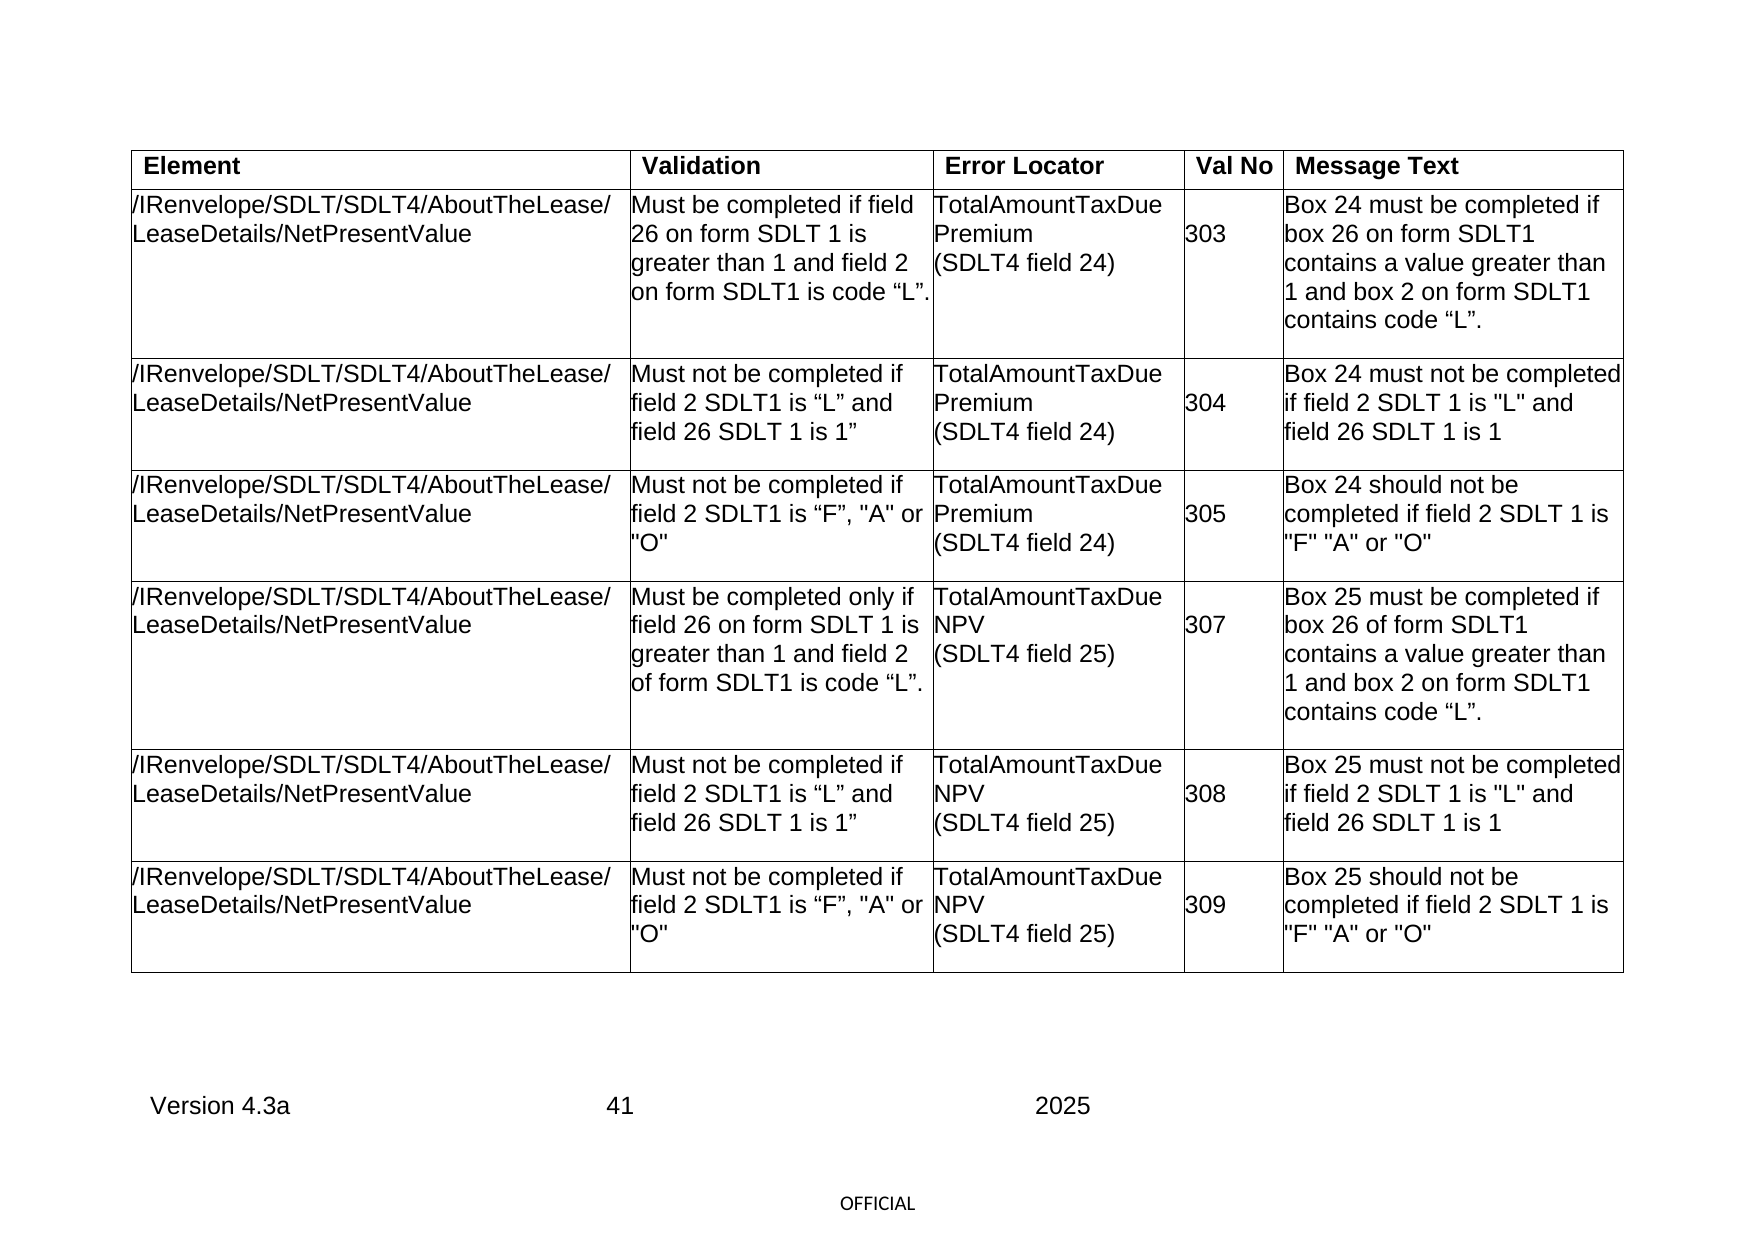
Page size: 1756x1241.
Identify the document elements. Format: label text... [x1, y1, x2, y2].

table_cell 308 [1185, 750, 1283, 861]
table_cell TotalAmountTaxDue NPV (SDLT4 field 25) [934, 582, 1184, 749]
table_cell /IRenvelope/SDLT/SDLT4/AboutTheLease/ LeaseDetails/NetPresentValue [132, 471, 630, 581]
table_cell /IRenvelope/SDLT/SDLT4/AboutTheLease/ LeaseDetails/NetPresentValue [132, 190, 630, 358]
table_cell Box 25 must not be completed if field 2 SDLT 1 is "L" and field 26 SDLT 1 is 1 [1284, 750, 1623, 861]
table_cell TotalAmountTaxDue Premium (SDLT4 field 24) [934, 359, 1184, 469]
table_header Element [132, 151, 630, 189]
table_cell /IRenvelope/SDLT/SDLT4/AboutTheLease/ LeaseDetails/NetPresentValue [132, 359, 630, 469]
table_cell TotalAmountTaxDue NPV (SDLT4 field 25) [934, 750, 1184, 861]
table_cell Box 25 should not be completed if field 2 SDLT 1 is "F" "A" or "O" [1284, 862, 1623, 972]
table_cell 303 [1185, 190, 1283, 358]
table_cell 305 [1185, 471, 1283, 581]
table_cell /IRenvelope/SDLT/SDLT4/AboutTheLease/ LeaseDetails/NetPresentValue [132, 750, 630, 861]
table_header Validation [631, 151, 933, 189]
table_cell Box 24 should not be completed if field 2 SDLT 1 is "F" "A" or "O" [1284, 471, 1623, 581]
table_cell Must not be completed if field 2 SDLT1 is “F”, "A" or "O" [631, 471, 933, 581]
table_cell Box 25 must be completed if box 26 of form SDLT1 contains a value greater than 1 and box 2 on form SDLT1 contains code “L”. [1284, 582, 1623, 749]
table_cell Must not be completed if field 2 SDLT1 is “F”, "A" or "O" [631, 862, 933, 972]
table_cell /IRenvelope/SDLT/SDLT4/AboutTheLease/ LeaseDetails/NetPresentValue [132, 582, 630, 749]
table_cell /IRenvelope/SDLT/SDLT4/AboutTheLease/ LeaseDetails/NetPresentValue [132, 862, 630, 972]
table_cell Must not be completed if field 2 SDLT1 is “L” and field 26 SDLT 1 is 1” [631, 359, 933, 469]
table_cell 307 [1185, 582, 1283, 749]
table_cell Must not be completed if field 2 SDLT1 is “L” and field 26 SDLT 1 is 1” [631, 750, 933, 861]
table_cell Box 24 must be completed if box 26 on form SDLT1 contains a value greater than 1 and box 2 on form SDLT1 contains code “L”. [1284, 190, 1623, 358]
table_header Error Locator [934, 151, 1184, 189]
table_header Message Text [1284, 151, 1623, 189]
table_cell 309 [1185, 862, 1283, 972]
table_cell Must be completed only if field 26 on form SDLT 1 is greater than 1 and field 2 of form SDLT1 is code “L”. [631, 582, 933, 749]
table_cell TotalAmountTaxDue Premium (SDLT4 field 24) [934, 190, 1184, 358]
table_header Val No [1185, 151, 1283, 189]
table_cell Must be completed if field 26 on form SDLT 1 is greater than 1 and field 2 on form SDLT1 is code “L”. [631, 190, 933, 358]
table_cell TotalAmountTaxDue Premium (SDLT4 field 24) [934, 471, 1184, 581]
table_cell Box 24 must not be completed if field 2 SDLT 1 is "L" and field 26 SDLT 1 is 1 [1284, 359, 1623, 469]
table_cell 304 [1185, 359, 1283, 469]
table_cell TotalAmountTaxDue NPV (SDLT4 field 25) [934, 862, 1184, 972]
